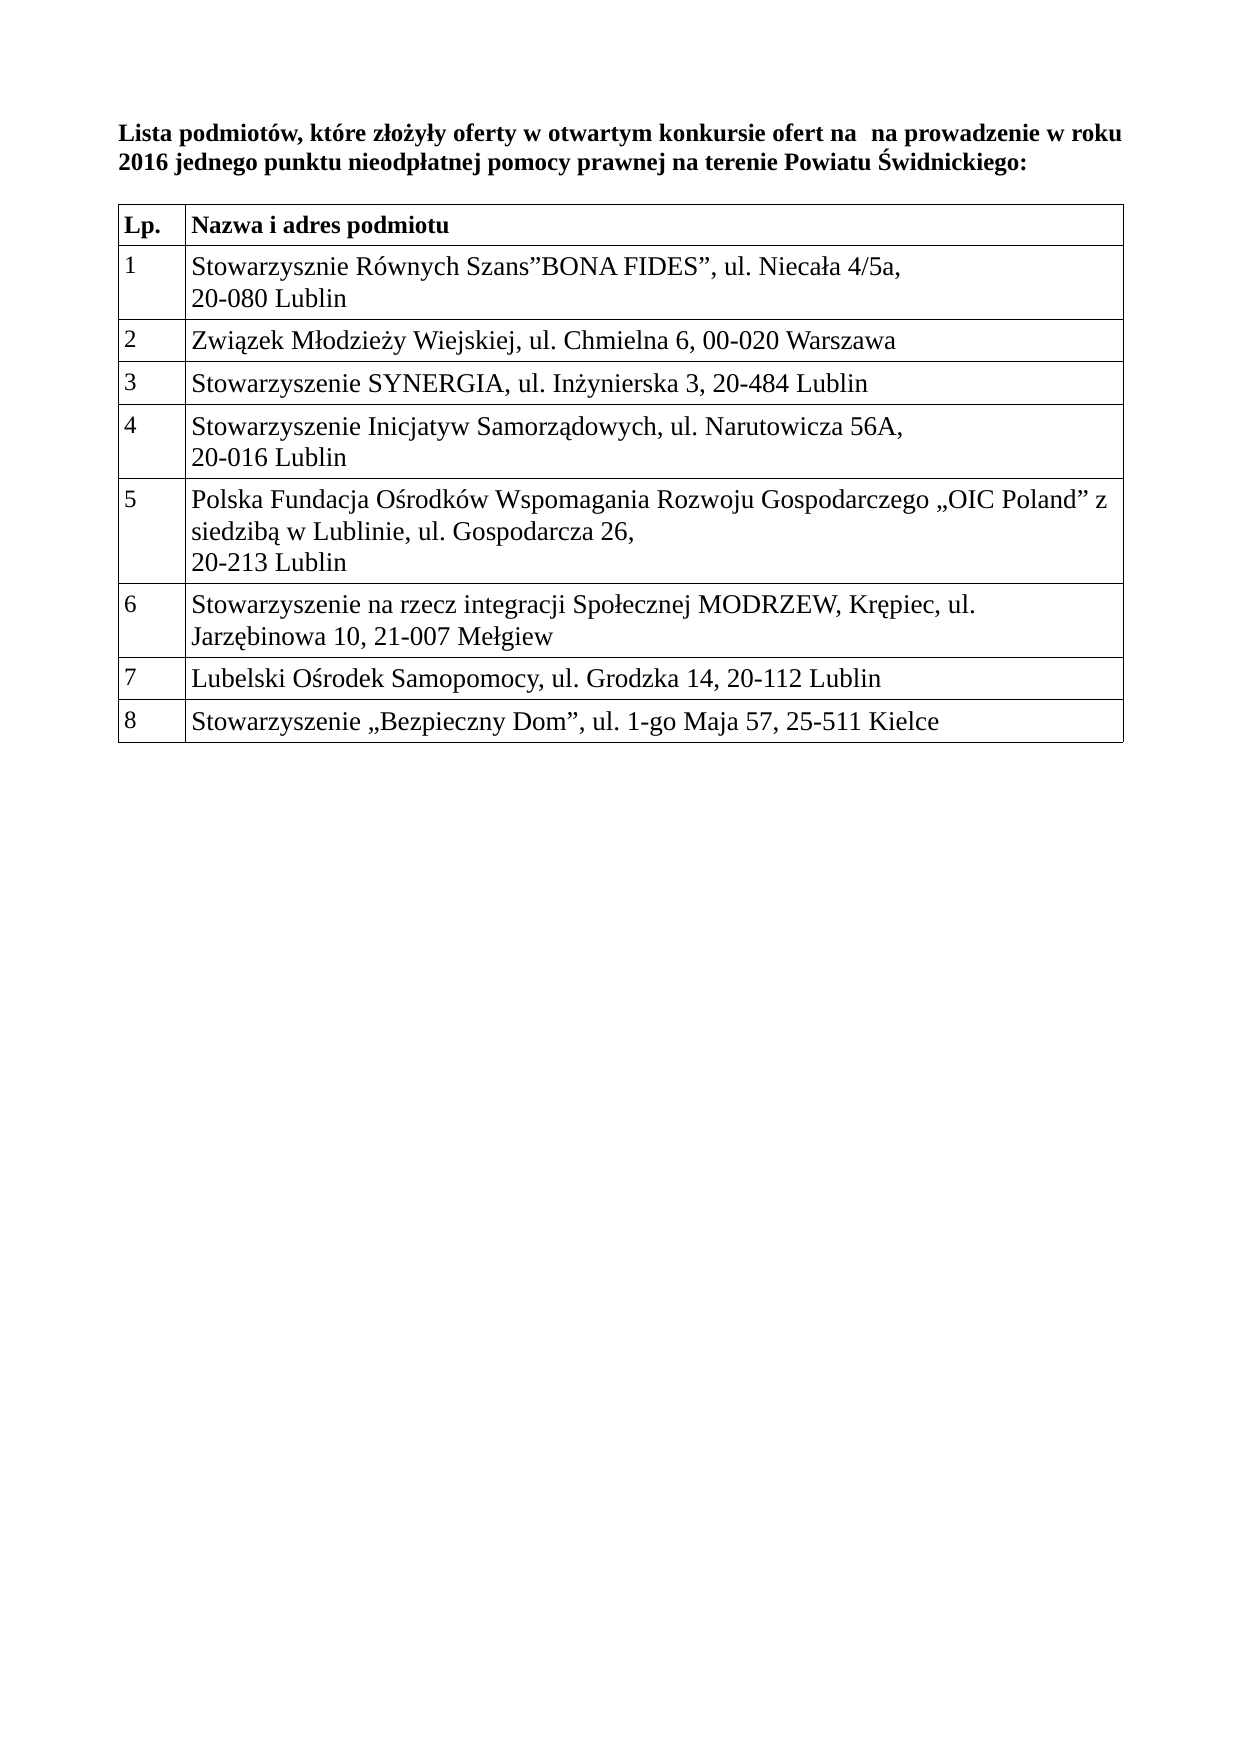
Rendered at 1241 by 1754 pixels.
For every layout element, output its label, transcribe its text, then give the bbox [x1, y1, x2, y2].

table_cell Stowarzyszenie Inicjatyw Samorządowych, ul. Narutowicza 56A, 20-016 Lublin [186, 405, 1123, 478]
table_cell 8 [119, 700, 185, 742]
text Lista podmiotów, które złożyły oferty w otwartym konkursie ofert na na prowadzenie w roku 2016 jednego punktu nieodpłatnej pomocy prawnej na terenie Powiatu Świdnickiego: [118, 118, 1122, 176]
table_cell 1 [119, 246, 185, 318]
table_cell Związek Młodzieży Wiejskiej, ul. Chmielna 6, 00-020 Warszawa [186, 320, 1123, 361]
table_cell Stowarzyszenie „Bezpieczny Dom”, ul. 1-go Maja 57, 25-511 Kielce [186, 700, 1123, 742]
table_cell Stowarzysznie Równych Szans”BONA FIDES”, ul. Niecała 4/5a, 20-080 Lublin [186, 246, 1123, 318]
table_cell Polska Fundacja Ośrodków Wspomagania Rozwoju Gospodarczego „OIC Poland” z siedzibą w Lublinie, ul. Gospodarcza 26, 20-213 Lublin [186, 479, 1123, 583]
table_cell 6 [119, 584, 185, 657]
table_cell 4 [119, 405, 185, 478]
table_cell Lubelski Ośrodek Samopomocy, ul. Grodzka 14, 20-112 Lublin [186, 658, 1123, 699]
table_cell 7 [119, 658, 185, 699]
table_cell 2 [119, 320, 185, 361]
table_cell Stowarzyszenie SYNERGIA, ul. Inżynierska 3, 20-484 Lublin [186, 362, 1123, 404]
table_cell Stowarzyszenie na rzecz integracji Społecznej MODRZEW, Krępiec, ul. Jarzębinowa 10, 21-007 Mełgiew [186, 584, 1123, 657]
table_cell 3 [119, 362, 185, 404]
table_header Nazwa i adres podmiotu [186, 205, 1123, 245]
table_cell 5 [119, 479, 185, 583]
table_header Lp. [119, 205, 185, 245]
